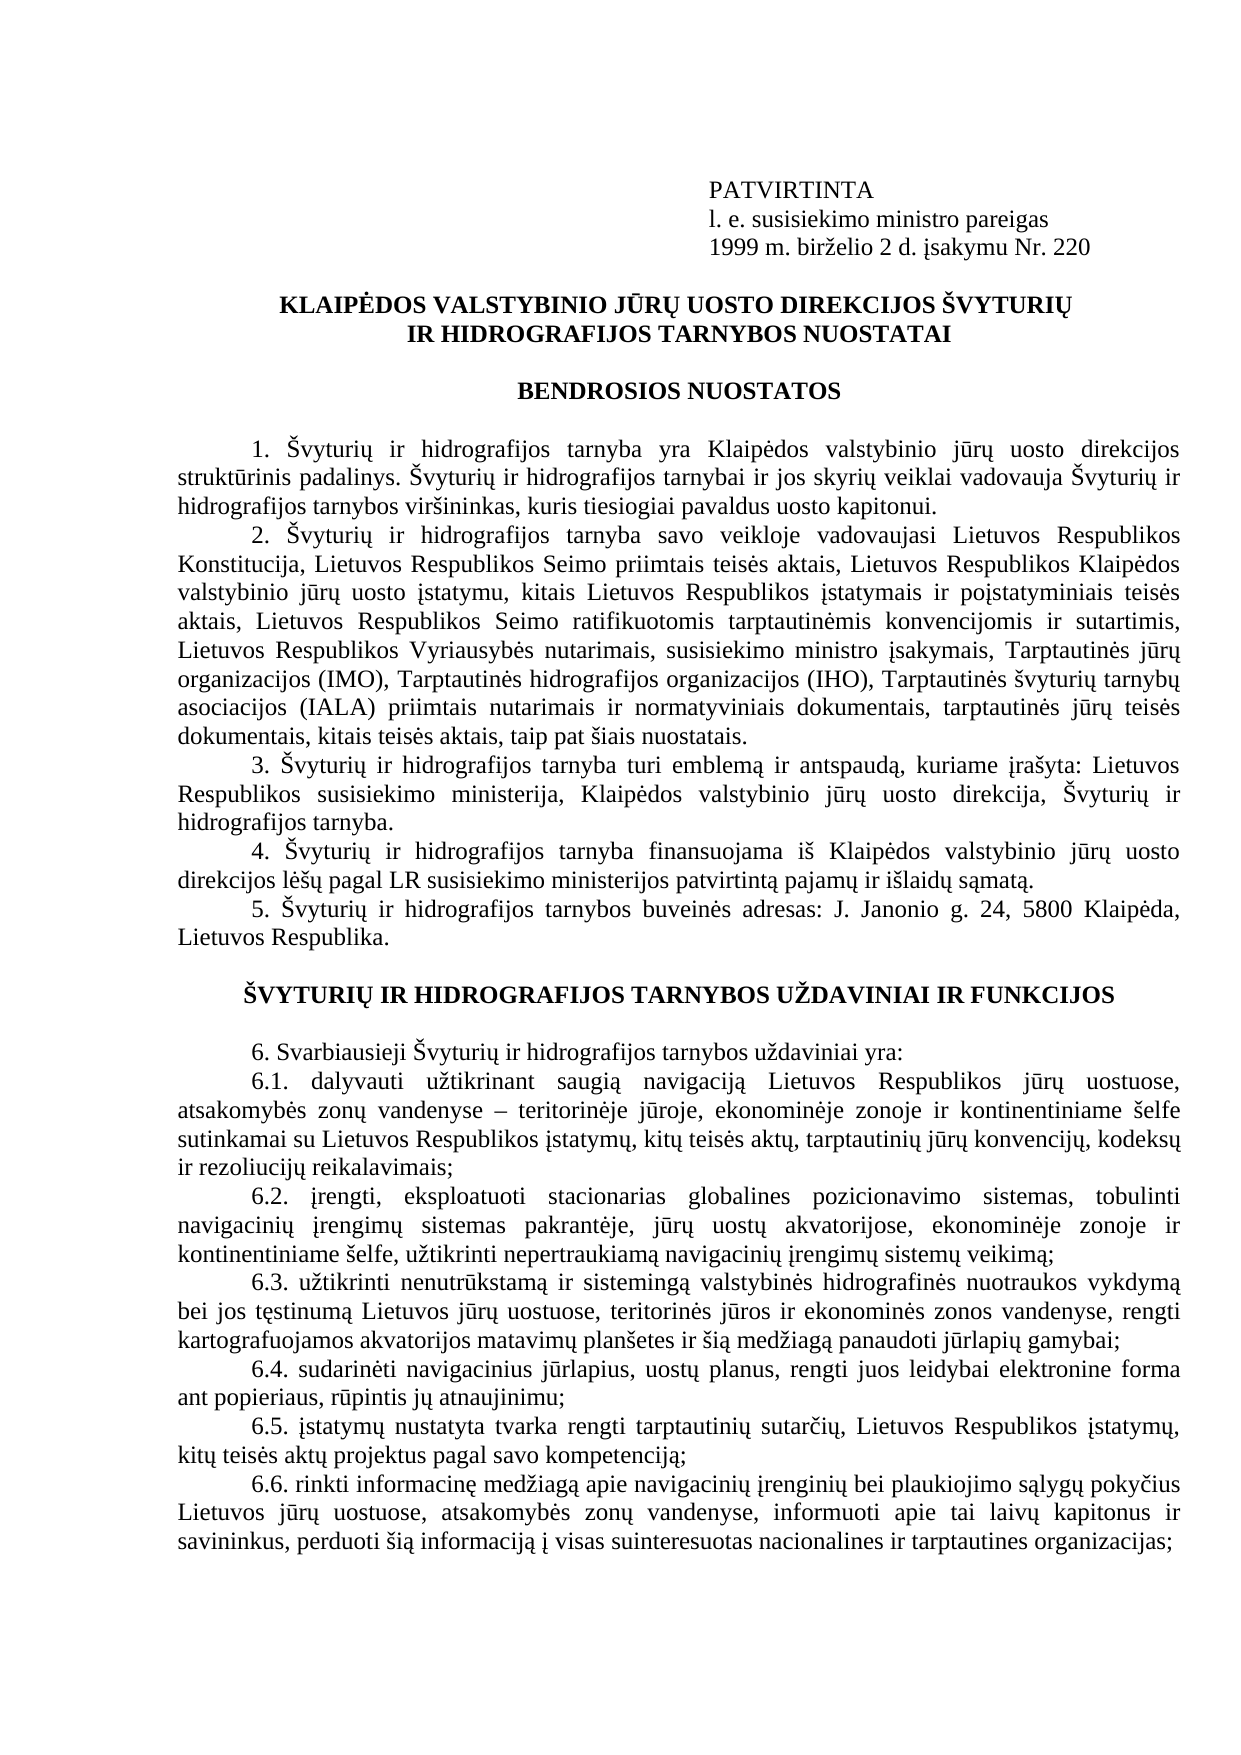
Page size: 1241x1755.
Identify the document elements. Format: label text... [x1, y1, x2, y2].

text 6.6. rinkti informacinę medžiagą apie navigacinių įrenginių bei plaukiojimo sąlygų pokyčius Lietuvos jūrų uostuose, atsakomybės zonų vandenyse, informuoti apie tai laivų kapitonus ir savininkus, perduoti šią informaciją į visas suinteresuotas nacionalines ir tarptautines organizacijas; [177, 1469, 1181, 1555]
text 4. Švyturių ir hidrografijos tarnyba finansuojama iš Klaipėdos valstybinio jūrų uosto direkcijos lėšų pagal LR susisiekimo ministerijos patvirtintą pajamų ir išlaidų sąmatą. [177, 836, 1181, 894]
text 1. Švyturių ir hidrografijos tarnyba yra Klaipėdos valstybinio jūrų uosto direkcijos struktūrinis padalinys. Švyturių ir hidrografijos tarnybai ir jos skyrių veiklai vadovauja Švyturių ir hidrografijos tarnybos viršininkas, kuris tiesiogiai pavaldus uosto kapitonui. [177, 434, 1181, 520]
text 6.2. įrengti, eksploatuoti stacionarias globalines pozicionavimo sistemas, tobulinti navigacinių įrengimų sistemas pakrantėje, jūrų uostų akvatorijose, ekonominėje zonoje ir kontinentiniame šelfe, užtikrinti nepertraukiamą navigacinių įrengimų sistemų veikimą; [177, 1181, 1181, 1267]
text KLAIPĖDOS VALSTYBINIO JŪRŲ UOSTO DIREKCIJOS ŠVYTURIŲ [177, 290, 1181, 319]
text 2. Švyturių ir hidrografijos tarnyba savo veikloje vadovaujasi Lietuvos Respublikos Konstitucija, Lietuvos Respublikos Seimo priimtais teisės aktais, Lietuvos Respublikos Klaipėdos valstybinio jūrų uosto įstatymu, kitais Lietuvos Respublikos įstatymais ir poįstatyminiais teisės aktais, Lietuvos Respublikos Seimo ratifikuotomis tarptautinėmis konvencijomis ir sutartimis, Lietuvos Respublikos Vyriausybės nutarimais, susisiekimo ministro įsakymais, Tarptautinės jūrų organizacijos (IMO), Tarptautinės hidrografijos organizacijos (IHO), Tarptautinės švyturių tarnybų asociacijos (IALA) priimtais nutarimais ir normatyviniais dokumentais, tarptautinės jūrų teisės dokumentais, kitais teisės aktais, taip pat šiais nuostatais. [177, 520, 1181, 750]
text Švyturių ir hidrografijos tarnybos uždaviniai ir funkcijos [177, 980, 1181, 1009]
text 1999 m. birželio 2 d. įsakymu Nr. 220 [177, 232, 1181, 261]
text 6.4. sudarinėti navigacinius jūrlapius, uostų planus, rengti juos leidybai elektronine forma ant popieriaus, rūpintis jų atnaujinimu; [177, 1354, 1181, 1411]
text Bendrosios nuostatos [177, 376, 1181, 405]
text 5. Švyturių ir hidrografijos tarnybos buveinės adresas: J. Janonio g. 24, 5800 Klaipėda, Lietuvos Respublika. [177, 894, 1181, 951]
text 3. Švyturių ir hidrografijos tarnyba turi emblemą ir antspaudą, kuriame įrašyta: Lietuvos Respublikos susisiekimo ministerija, Klaipėdos valstybinio jūrų uosto direkcija, Švyturių ir hidrografijos tarnyba. [177, 750, 1181, 836]
text 6.5. įstatymų nustatyta tvarka rengti tarptautinių sutarčių, Lietuvos Respublikos įstatymų, kitų teisės aktų projektus pagal savo kompetenciją; [177, 1411, 1181, 1469]
text PATVIRTINTA [177, 175, 1181, 204]
text 6.1. dalyvauti užtikrinant saugią navigaciją Lietuvos Respublikos jūrų uostuose, atsakomybės zonų vandenyse – teritorinėje jūroje, ekonominėje zonoje ir kontinentiniame šelfe sutinkamai su Lietuvos Respublikos įstatymų, kitų teisės aktų, tarptautinių jūrų konvencijų, kodeksų ir rezoliucijų reikalavimais; [177, 1066, 1181, 1181]
text 6. Svarbiausieji Švyturių ir hidrografijos tarnybos uždaviniai yra: [177, 1037, 1181, 1066]
text IR HIDROGRAFIJOS TARNYBOS NUOSTATAI [177, 319, 1181, 347]
text 6.3. užtikrinti nenutrūkstamą ir sistemingą valstybinės hidrografinės nuotraukos vykdymą bei jos tęstinumą Lietuvos jūrų uostuose, teritorinės jūros ir ekonominės zonos vandenyse, rengti kartografuojamos akvatorijos matavimų planšetes ir šią medžiagą panaudoti jūrlapių gamybai; [177, 1267, 1181, 1354]
text l. e. susisiekimo ministro pareigas [177, 204, 1181, 232]
